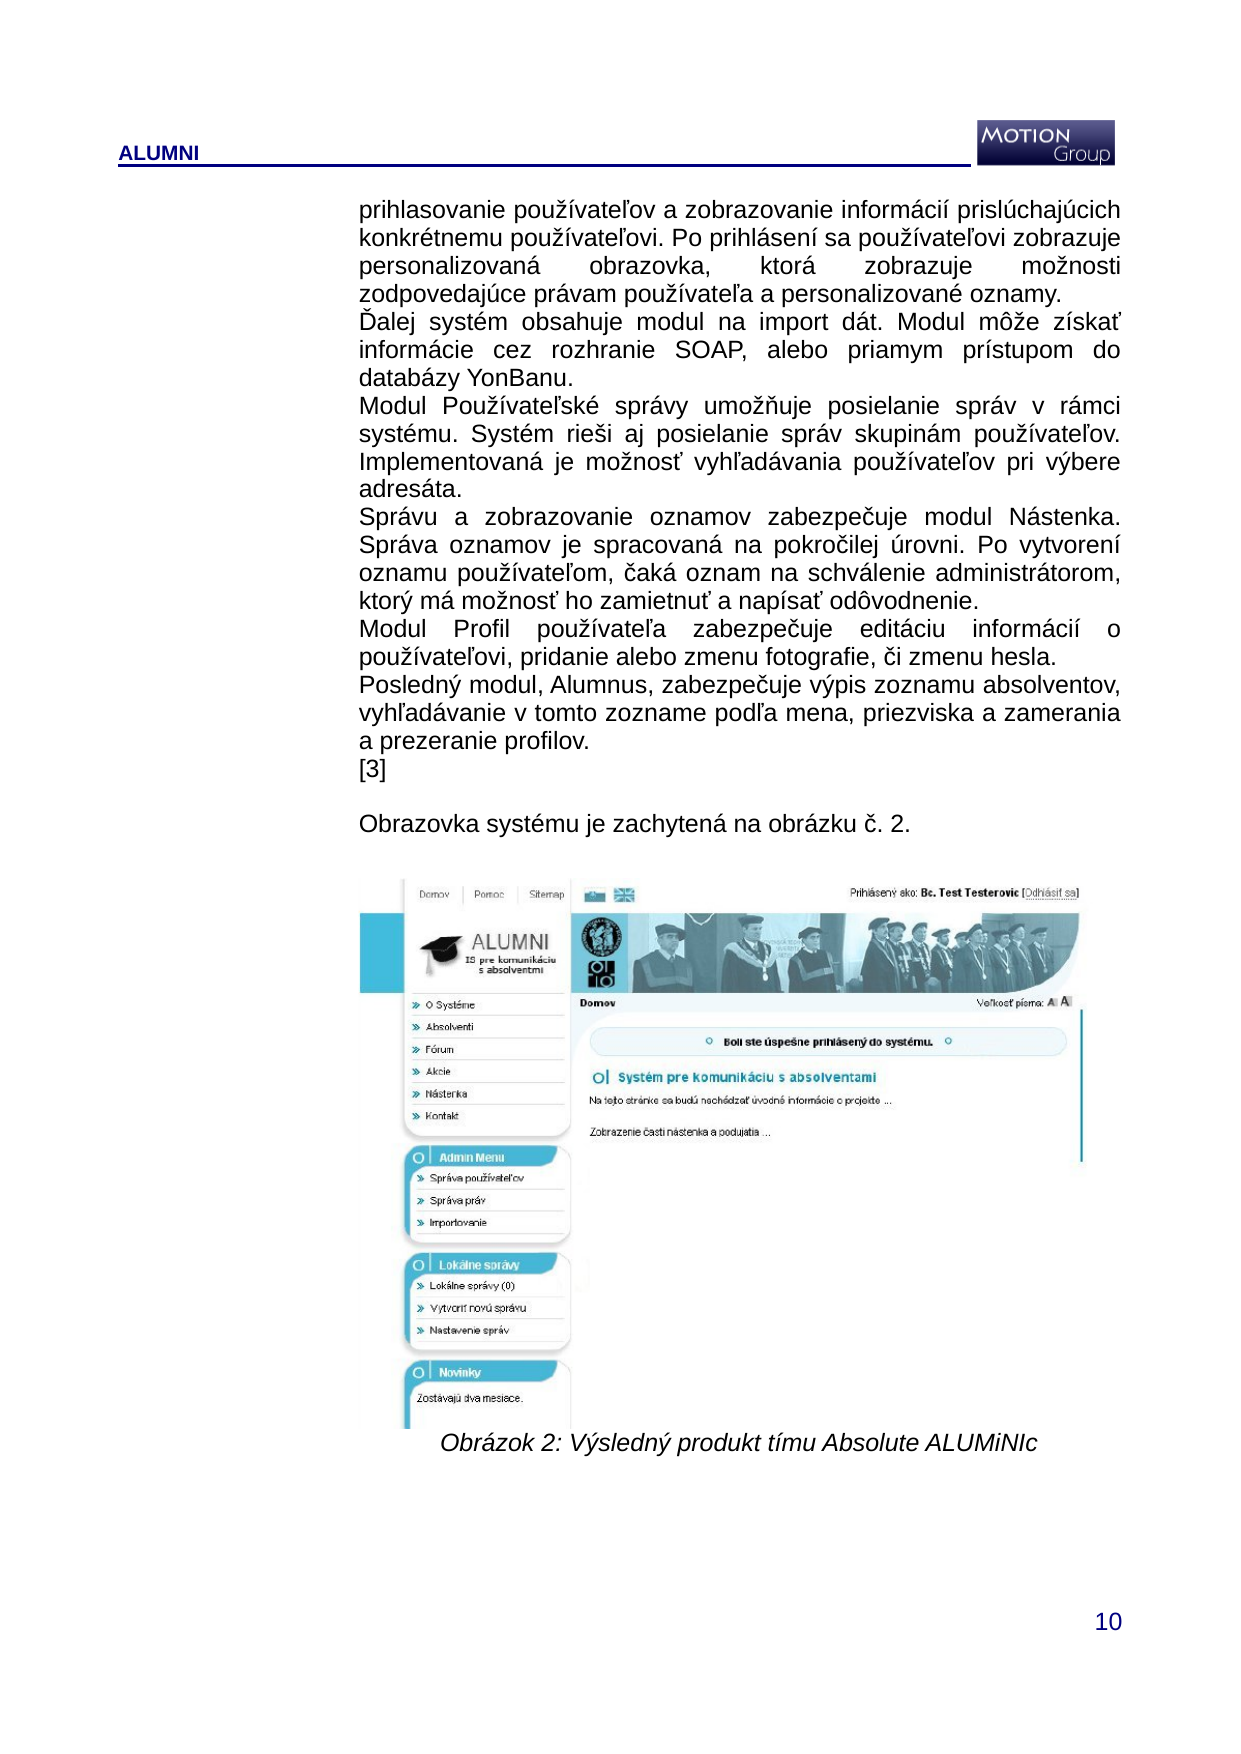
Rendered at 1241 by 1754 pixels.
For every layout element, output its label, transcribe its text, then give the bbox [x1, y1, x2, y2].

text Posledný modul, Alumnus, zabezpečuje výpis zoznamu absolventov, vyhľadávanie v tomto zozname podľa mena, priezviska a zamerania a prezeranie profilov. [358, 671, 1122, 754]
text Správu a zobrazovanie oznamov zabezpečuje modul Nástenka. Správa oznamov je spracovaná na pokročilej úrovni. Po vytvorení oznamu používateľom, čaká oznam na schválenie administrátorom, ktorý má možnosť ho zamietnuť a napísať odôvodnenie. [358, 503, 1122, 615]
text Obrazovka systému je zachytená na obrázku č. 2. [358, 810, 1122, 838]
text [3] [358, 754, 1122, 782]
picture [971, 112, 1122, 172]
text prihlasovanie používateľov a zobrazovanie informácií prislúchajúcich konkrétnemu používateľovi. Po prihlásení sa používateľovi zobrazuje personalizovaná obrazovka, ktorá zobrazuje možnosti zodpovedajúce právam používateľa a personalizované oznamy. [358, 196, 1122, 308]
text Obrázok 2: Výsledný produkt tímu Absolute ALUMiNIc [358, 1429, 1122, 1456]
text Modul Používateľské správy umožňuje posielanie správ v rámci systému. Systém rieši aj posielanie správ skupinám používateľov. Implementovaná je možnosť vyhľadávania používateľov pri výbere adresáta. [358, 392, 1122, 503]
text Modul Profil používateľa zabezpečuje editáciu informácií o používateľovi, pridanie alebo zmenu fotografie, či zmenu hesla. [358, 615, 1122, 671]
picture [358, 878, 1123, 1429]
text Ďalej systém obsahuje modul na import dát. Modul môže získať informácie cez rozhranie SOAP, alebo priamym prístupom do databázy YonBanu. [358, 308, 1122, 392]
